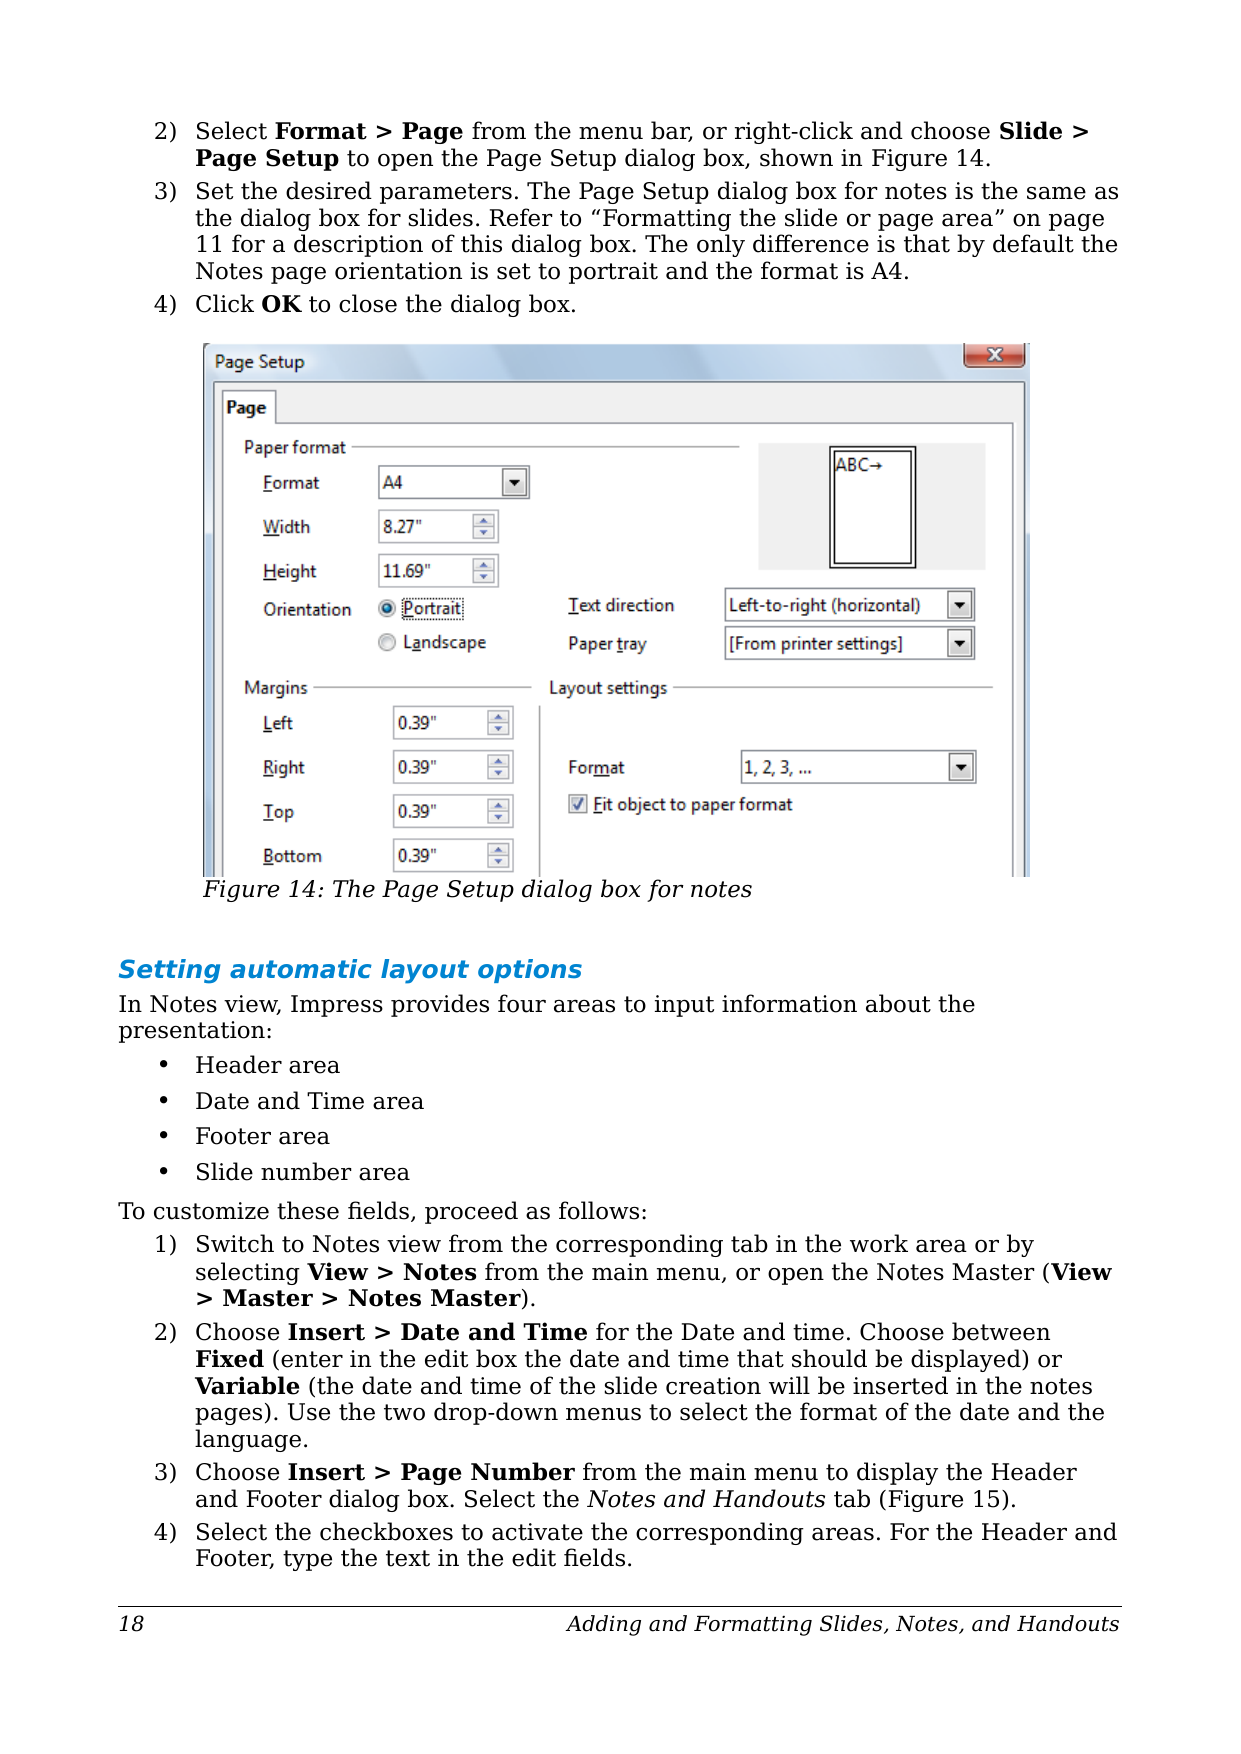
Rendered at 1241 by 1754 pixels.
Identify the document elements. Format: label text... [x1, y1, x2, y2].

text Figure 14: The Page Setup dialog box for notes [203, 877, 1030, 903]
list Switch to Notes view from the corresponding tab in the work area or by selecting View > Notes from the main menu, or open the Notes Master (View > Master > Notes Master). [177, 1232, 1122, 1312]
list Choose Insert > Page Number from the main menu to display the Header and Footer dialog box. Select the Notes and Handouts tab (Figure 15). [177, 1459, 1122, 1513]
list To customize these fields, proceed as follows: [118, 1198, 1122, 1225]
list Choose Insert > Date and Time for the Date and time. Choose between Fixed (enter in the edit box the date and time that should be displayed) or Variable (the date and time of the slide creation will be inserted in the notes pages). Use the two drop‑down menus to select the format of the date and the language. [177, 1318, 1122, 1453]
list Select the checkboxes to activate the corresponding areas. For the Header and Footer, type the text in the edit fields. [177, 1519, 1122, 1572]
list Date and Time area [156, 1086, 1122, 1115]
list Footer area [156, 1122, 1122, 1151]
list Select Format > Page from the menu bar, or right-click and choose Slide > Page Setup to open the Page Setup dialog box, shown in Figure 14. [177, 118, 1122, 172]
list Click OK to close the dialog box. [177, 291, 1122, 318]
list Set the desired parameters. The Page Setup dialog box for notes is the same as the dialog box for slides. Refer to “Formatting the slide or page area” on page 11 for a description of this dialog box. The only difference is that by default the Notes page orientation is set to portrait and the format is A4. [177, 178, 1122, 285]
subtitle Setting automatic layout options [118, 956, 1122, 985]
list Slide number area [156, 1157, 1122, 1186]
list Header area [156, 1051, 1122, 1080]
list In Notes view, Impress provides four areas to input information about the presentation: [118, 991, 1122, 1044]
picture [203, 343, 1030, 877]
